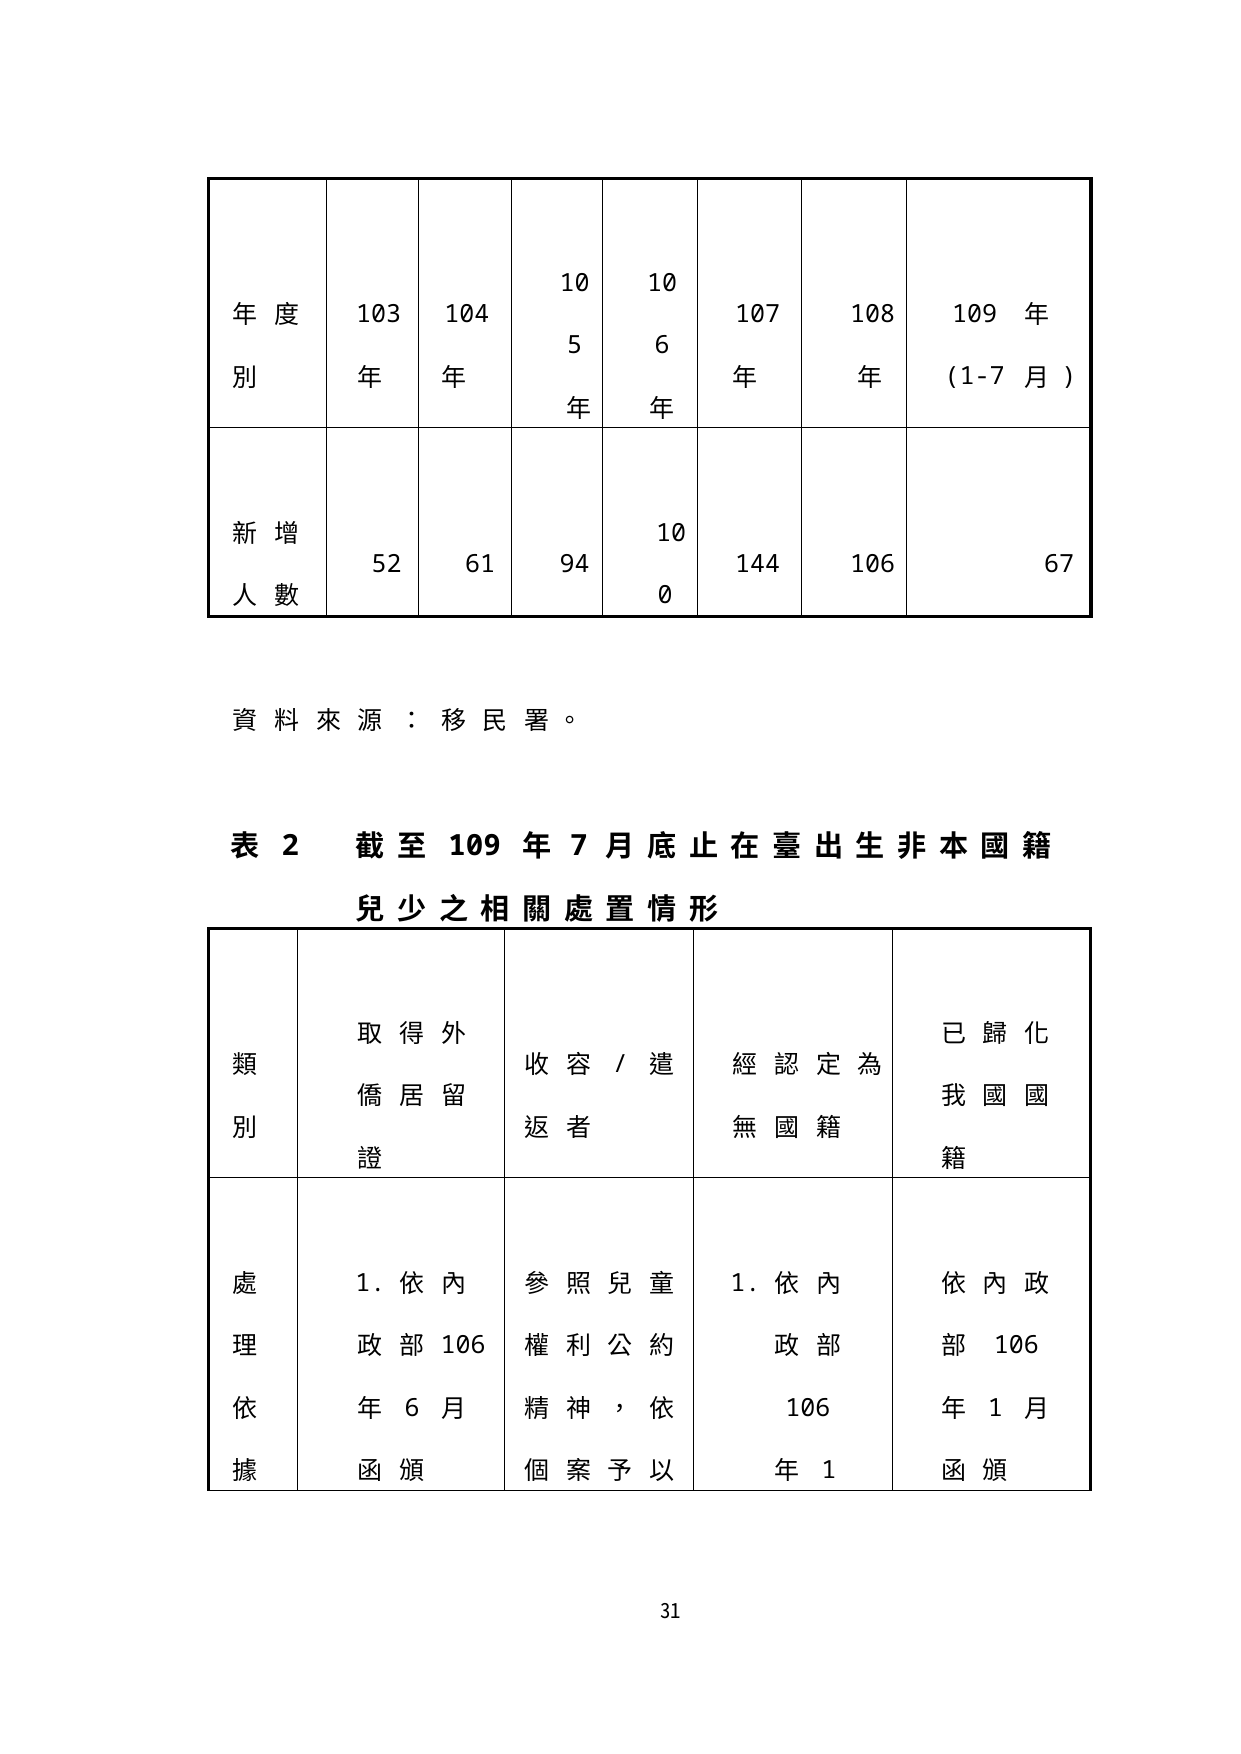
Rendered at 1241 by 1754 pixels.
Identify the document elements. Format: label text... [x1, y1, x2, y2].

table_cell 61 [419, 428, 511, 615]
table_cell 依內政部106年1月函頒 [893, 1178, 1089, 1490]
text 資料來源：移民署。 [197, 677, 1058, 740]
table_cell 144 [698, 428, 801, 615]
table_cell 106 [802, 428, 906, 615]
table_cell 94 [512, 428, 602, 615]
table_cell 52 [327, 428, 418, 615]
table_header 類別 [210, 930, 297, 1177]
table_header 年度別 [210, 180, 326, 427]
table_cell 處理依據 [210, 1178, 297, 1490]
table_header 已歸化我國國籍 [893, 930, 1089, 1177]
table_header 104年 [419, 180, 511, 427]
table_header 105年 [512, 180, 602, 427]
table_header 經認定為無國籍 [694, 930, 892, 1177]
table_cell 新增人數 [210, 428, 326, 615]
table_header 收容/遣返者 [505, 930, 693, 1177]
table_header 取得外僑居留證 [298, 930, 504, 1177]
text 表2 截至109年7月底止在臺出生非本國籍兒少之相關處置情形 [197, 802, 1058, 927]
table_header 103年 [327, 180, 418, 427]
table_header 107年 [698, 180, 801, 427]
table_header 106年 [603, 180, 697, 427]
table_cell 100 [603, 428, 697, 615]
table_cell 參照兒童權利公約精神，依個案予以 [505, 1178, 693, 1490]
table_cell 1.依內政部106年1 [694, 1178, 892, 1490]
table_header 109年(1-7月) [907, 180, 1089, 427]
table_header 108年 [802, 180, 906, 427]
table_cell 67 [907, 428, 1089, 615]
table_cell 1.依內政部106年6月函頒 [298, 1178, 504, 1490]
